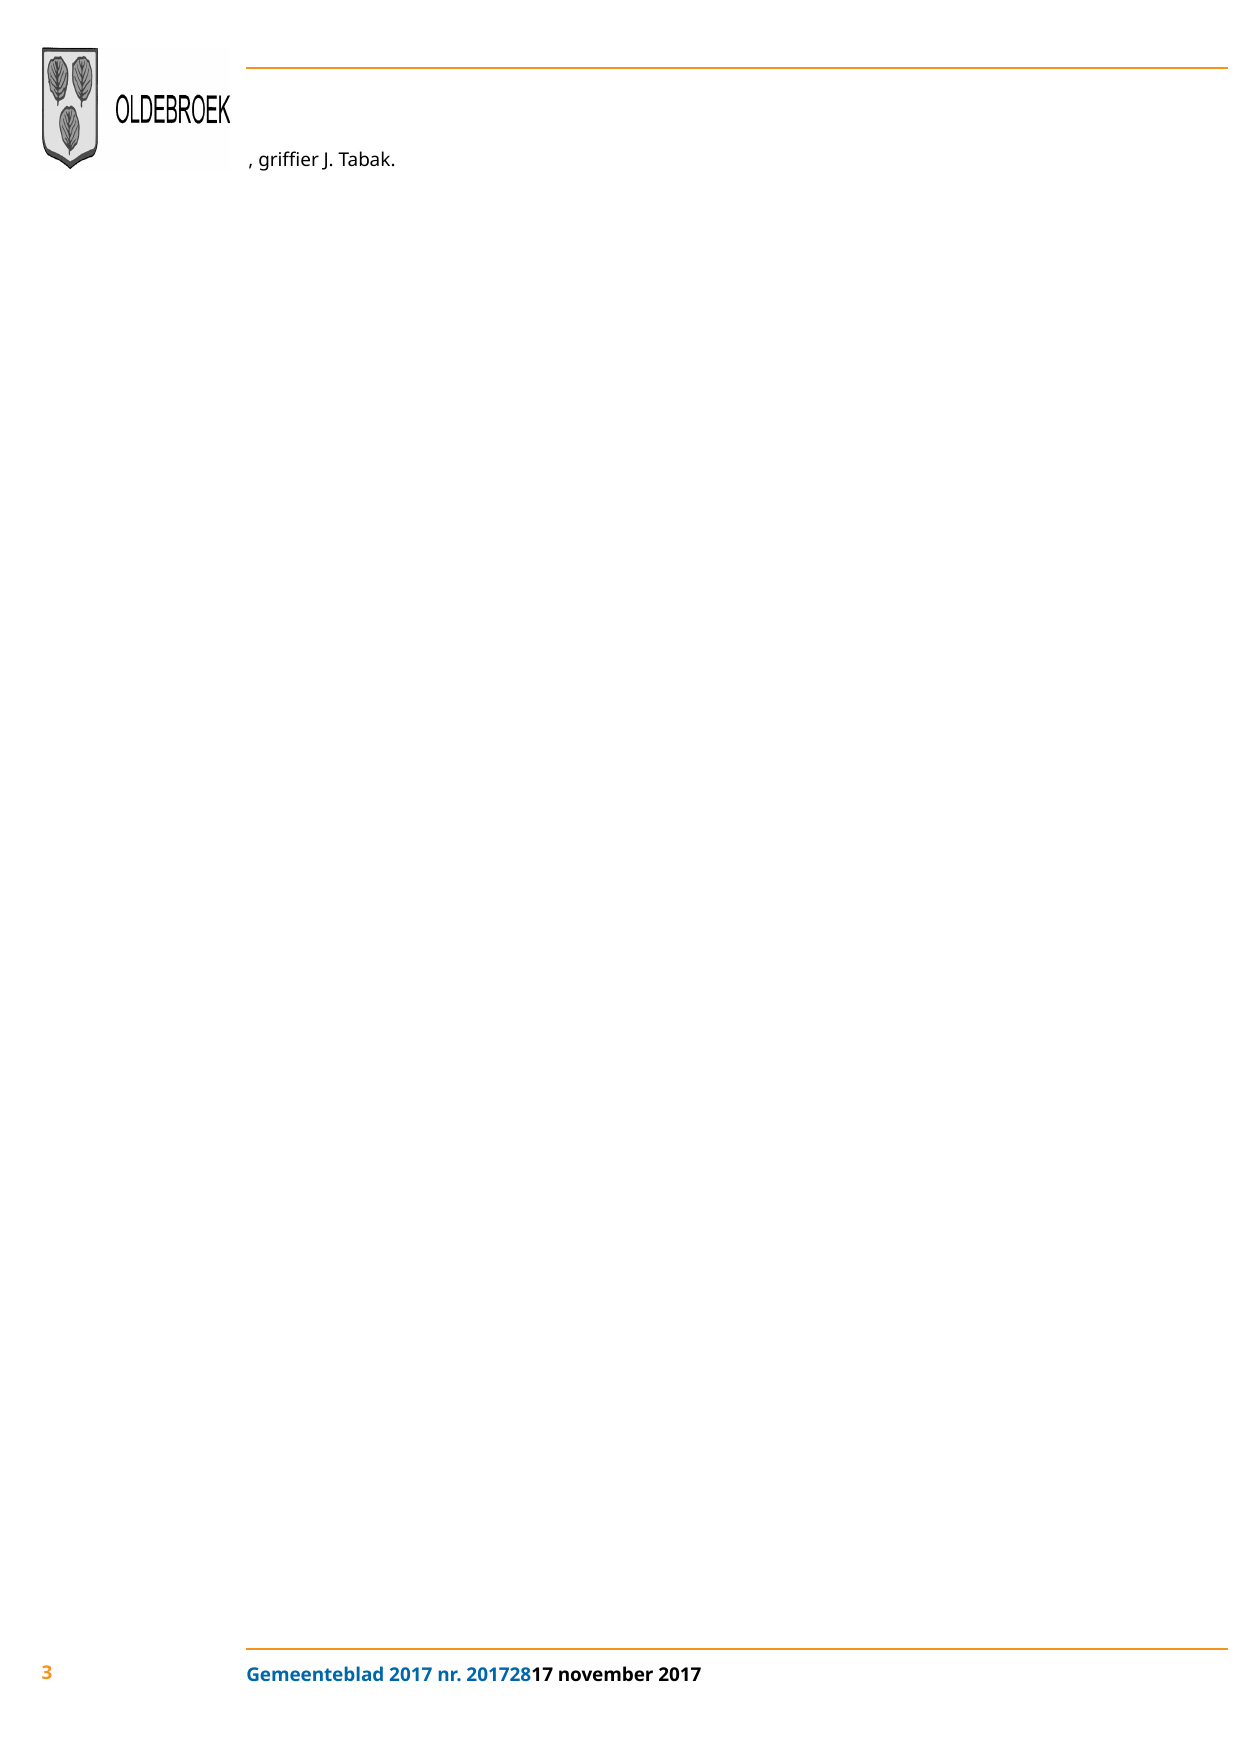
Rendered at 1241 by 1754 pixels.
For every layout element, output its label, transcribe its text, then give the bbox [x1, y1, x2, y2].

picture [41, 47, 231, 172]
text , griffier J. Tabak. [248, 146, 1152, 172]
